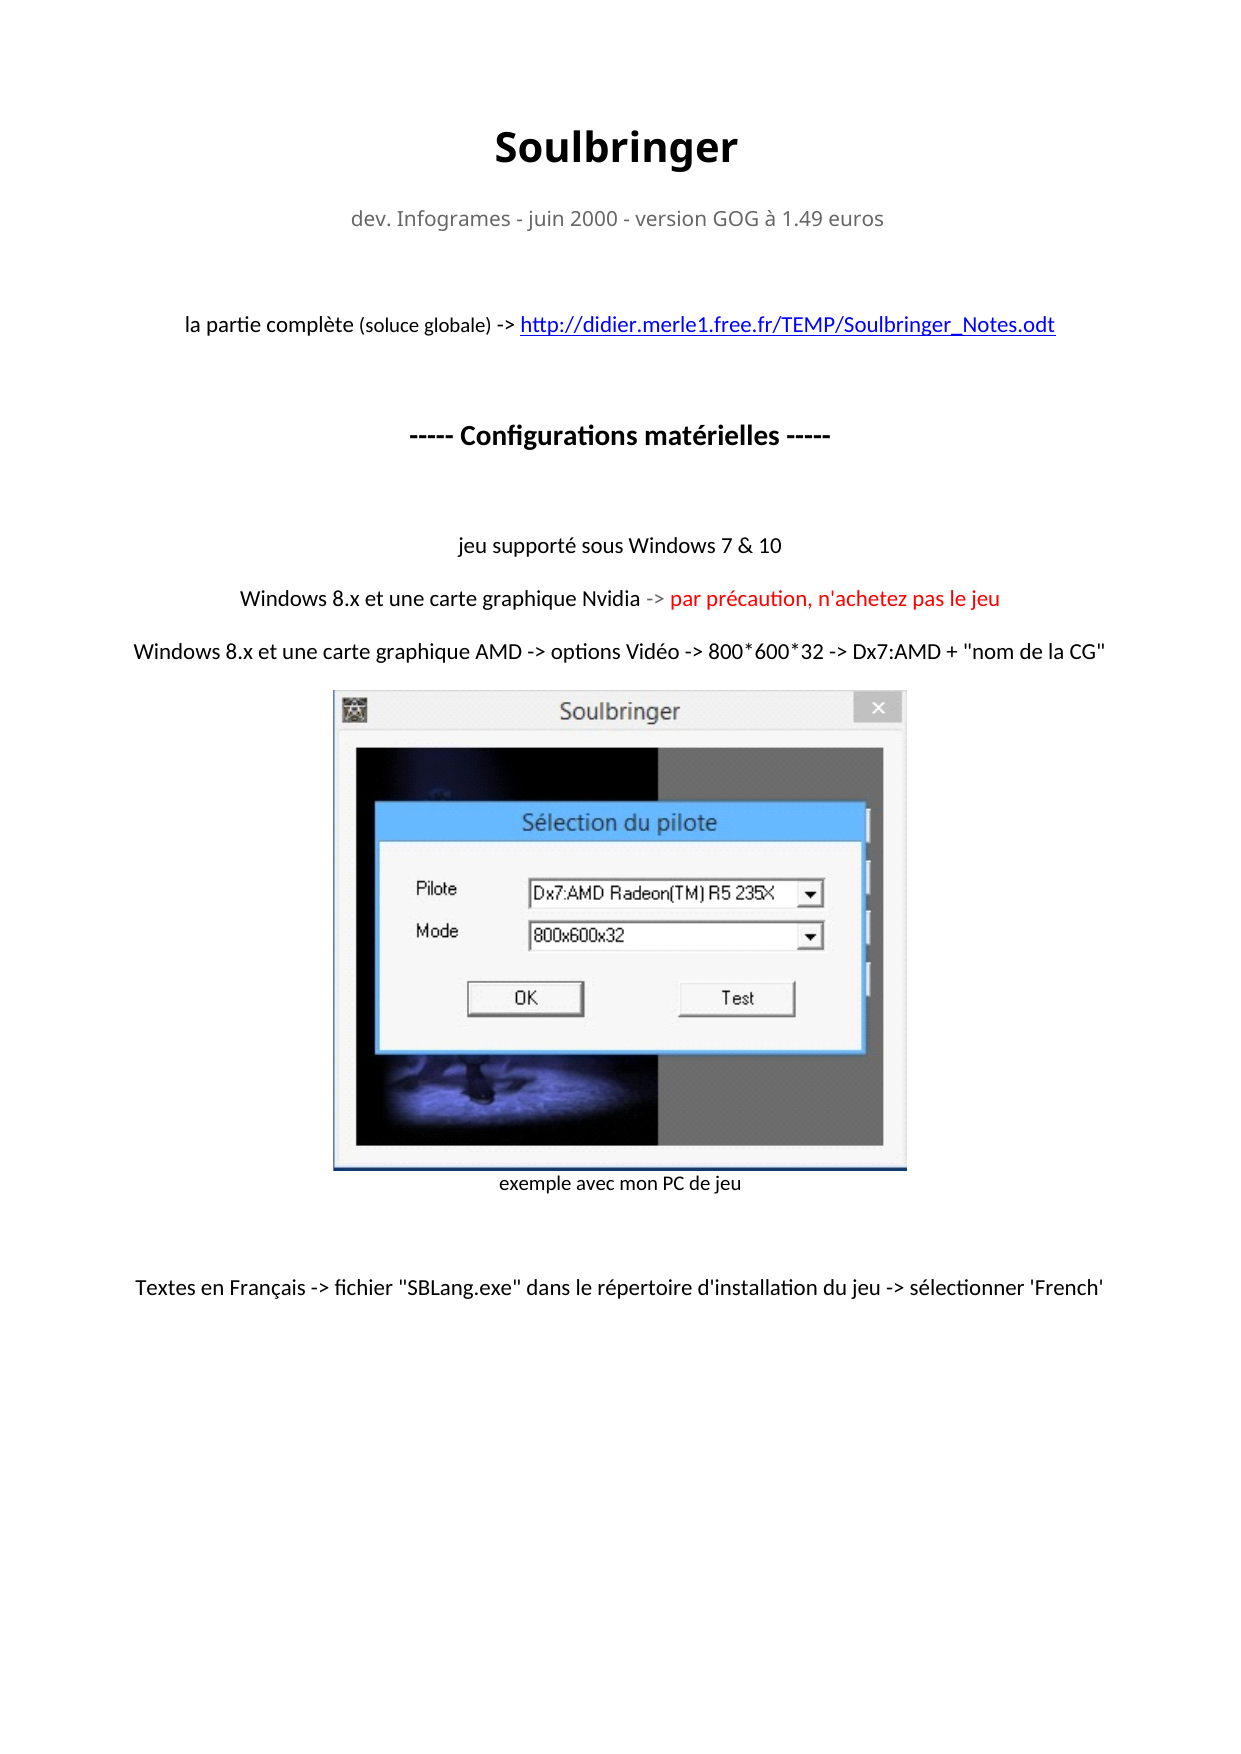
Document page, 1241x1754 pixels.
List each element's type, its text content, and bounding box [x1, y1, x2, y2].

text Windows 8.x et une carte graphique Nvidia -> par précaution, n'achetez pas le jeu [118, 584, 1122, 612]
text Soulbringer [118, 118, 1122, 175]
text la partie complète (soluce globale) -> http://didier.merle1.free.fr/TEMP/Soulbringer_Notes.odt [118, 311, 1122, 339]
text Textes en Français -> fichier "SBLang.exe" dans le répertoire d'installation du jeu -> sélectionner 'French' [118, 1273, 1122, 1301]
text Windows 8.x et une carte graphique AMD -> options Vidéo -> 800*600*32 -> Dx7:AMD + "nom de la CG" [118, 637, 1122, 666]
text exemple avec mon PC de jeu [118, 1170, 1122, 1196]
text dev. Infogrames - juin 2000 - version GOG à 1.49 euros [118, 204, 1122, 233]
text jeu supporté sous Windows 7 & 10 [118, 531, 1122, 559]
text ----- Configurations matérielles ----- [118, 417, 1122, 452]
